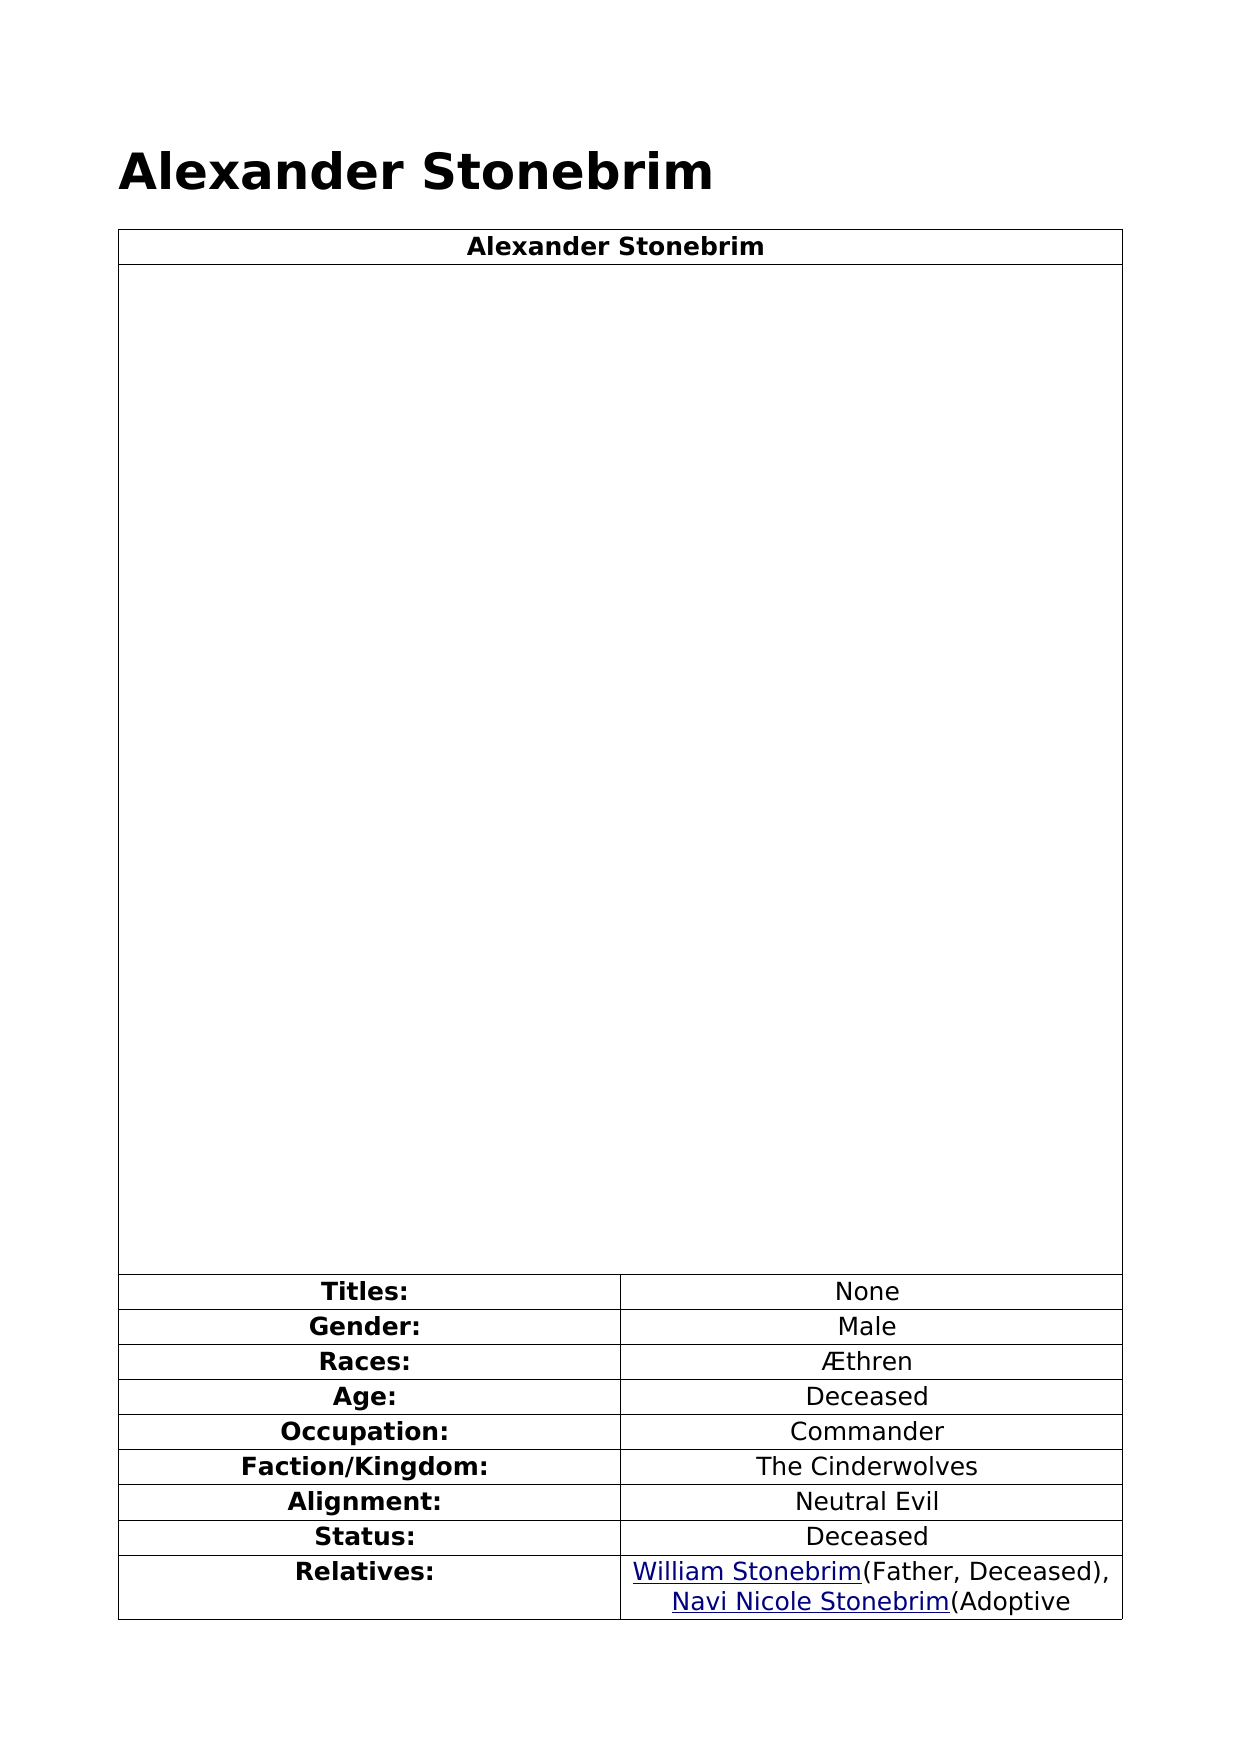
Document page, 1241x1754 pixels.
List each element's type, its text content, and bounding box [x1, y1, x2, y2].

table_cell Relatives: [119, 1556, 620, 1619]
table_cell Male [621, 1310, 1122, 1344]
table_cell Neutral Evil [621, 1485, 1122, 1519]
table_cell Occupation: [119, 1415, 620, 1449]
subtitle Alexander Stonebrim [118, 143, 1122, 201]
table_cell None [621, 1275, 1122, 1309]
table_cell Deceased [621, 1521, 1122, 1554]
table_cell Commander [621, 1415, 1122, 1449]
table_cell Alignment: [119, 1485, 620, 1519]
table_cell Titles: [119, 1275, 620, 1309]
table_cell Age: [119, 1380, 620, 1414]
table_cell Faction/Kingdom: [119, 1450, 620, 1484]
table_cell [119, 265, 1122, 1274]
table_cell Gender: [119, 1310, 620, 1344]
table_cell Deceased [621, 1380, 1122, 1414]
table_cell Status: [119, 1521, 620, 1554]
table_cell William Stonebrim(Father, Deceased), Navi Nicole Stonebrim(Adoptive [621, 1556, 1122, 1619]
table_cell Æthren [621, 1345, 1122, 1379]
table_cell Races: [119, 1345, 620, 1379]
table_header Alexander Stonebrim [119, 230, 1122, 264]
table_cell The Cinderwolves [621, 1450, 1122, 1484]
